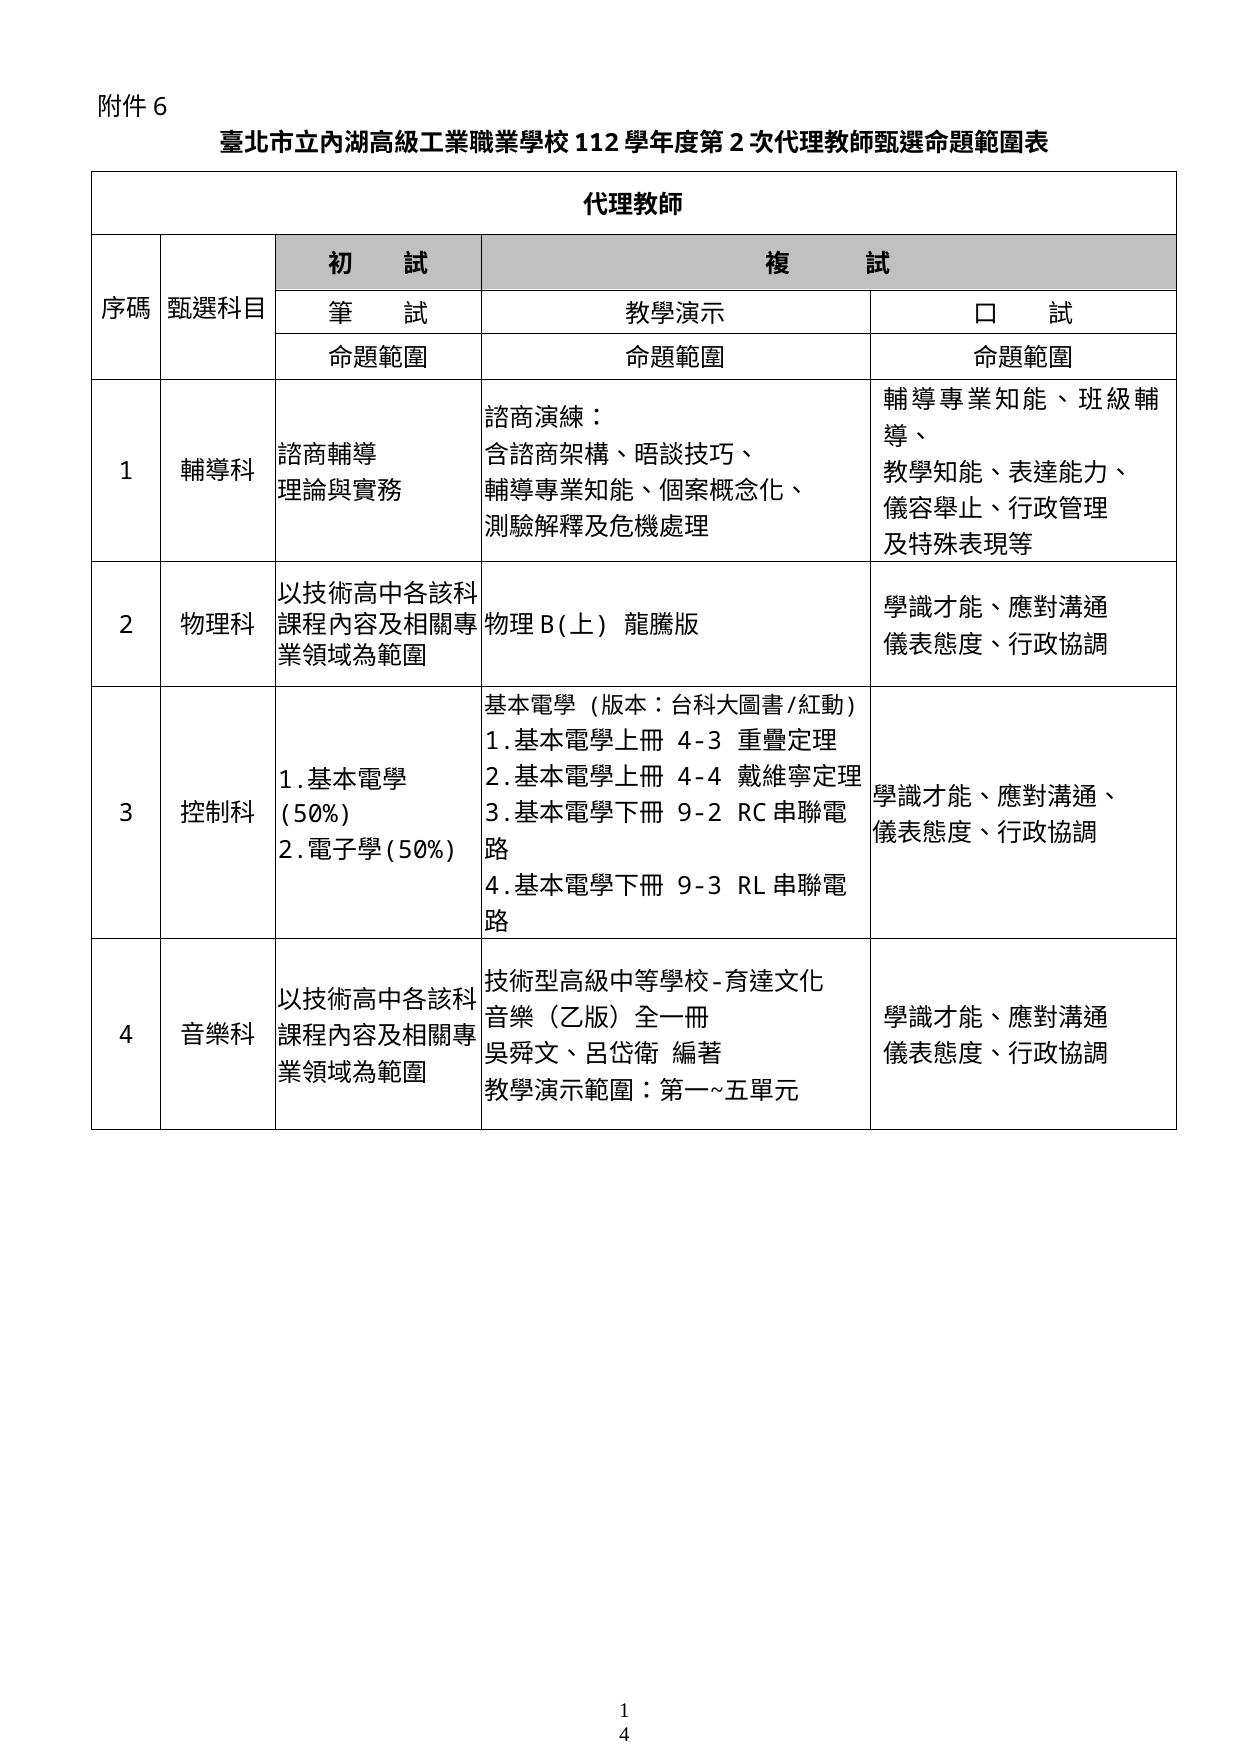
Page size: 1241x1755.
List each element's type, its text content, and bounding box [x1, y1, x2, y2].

table_cell 基本電學 (版本：台科大圖書/紅動) 1.基本電學上冊 4-3 重疊定理 2.基本電學上冊 4-4 戴維寧定理 3.基本電學下冊 9-2 RC串聯電路 4.基本電學下冊 9-3 RL串聯電路 [482, 687, 870, 938]
table_cell 以技術高中各該科課程內容及相關專業領域為範圍 [276, 939, 481, 1129]
table_cell 命題範圍 [871, 334, 1176, 379]
table_cell 輔導專業知能、班級輔導、 教學知能、表達能力、 儀容舉止、行政管理 及特殊表現等 [871, 380, 1176, 561]
table_cell 輔導科 [161, 380, 275, 561]
table_cell 代理教師 [92, 172, 1176, 234]
table_cell 口 試 [871, 291, 1176, 332]
table_cell 筆 試 [276, 291, 481, 332]
table_cell 音樂科 [161, 939, 275, 1129]
table_cell 2 [92, 562, 160, 686]
table_cell 學識才能、應對溝通、 儀表態度、行政協調 [871, 687, 1176, 938]
table_cell 控制科 [161, 687, 275, 938]
table_cell 1 [92, 380, 160, 561]
table_cell 以技術高中各該科課程內容及相關專業領域為範圍 [276, 562, 481, 686]
table_cell 命題範圍 [276, 334, 481, 379]
table_cell 學識才能、應對溝通 儀表態度、行政協調 [871, 562, 1176, 686]
table_cell 3 [92, 687, 160, 938]
table_cell 物理B(上) 龍騰版 [482, 562, 870, 686]
table_cell 初 試 [276, 235, 481, 289]
table_cell 諮商演練： 含諮商架構、晤談技巧、 輔導專業知能、個案概念化、 測驗解釋及危機處理 [482, 380, 870, 561]
table_cell 序碼 [92, 235, 160, 379]
table_cell 命題範圍 [482, 334, 870, 379]
table_header 臺北市立內湖高級工業職業學校112學年度第2次代理教師甄選命題範圍表 [92, 122, 1176, 171]
table_cell 甄選科目 [161, 235, 275, 379]
table_cell 諮商輔導 理論與實務 [276, 380, 481, 561]
table_cell 教學演示 [482, 291, 870, 332]
table_cell 4 [92, 939, 160, 1129]
table_cell 1.基本電學(50%) 2.電子學(50%) [276, 687, 481, 938]
table_cell 技術型高級中等學校-育達文化 音樂（乙版）全一冊 吳舜文、呂岱衛 編著 教學演示範圍：第一~五單元 [482, 939, 870, 1129]
table_cell 學識才能、應對溝通 儀表態度、行政協調 [871, 939, 1176, 1129]
text 附件6 [83, 89, 1158, 122]
table_cell 複 試 [482, 235, 1176, 289]
table_cell 物理科 [161, 562, 275, 686]
